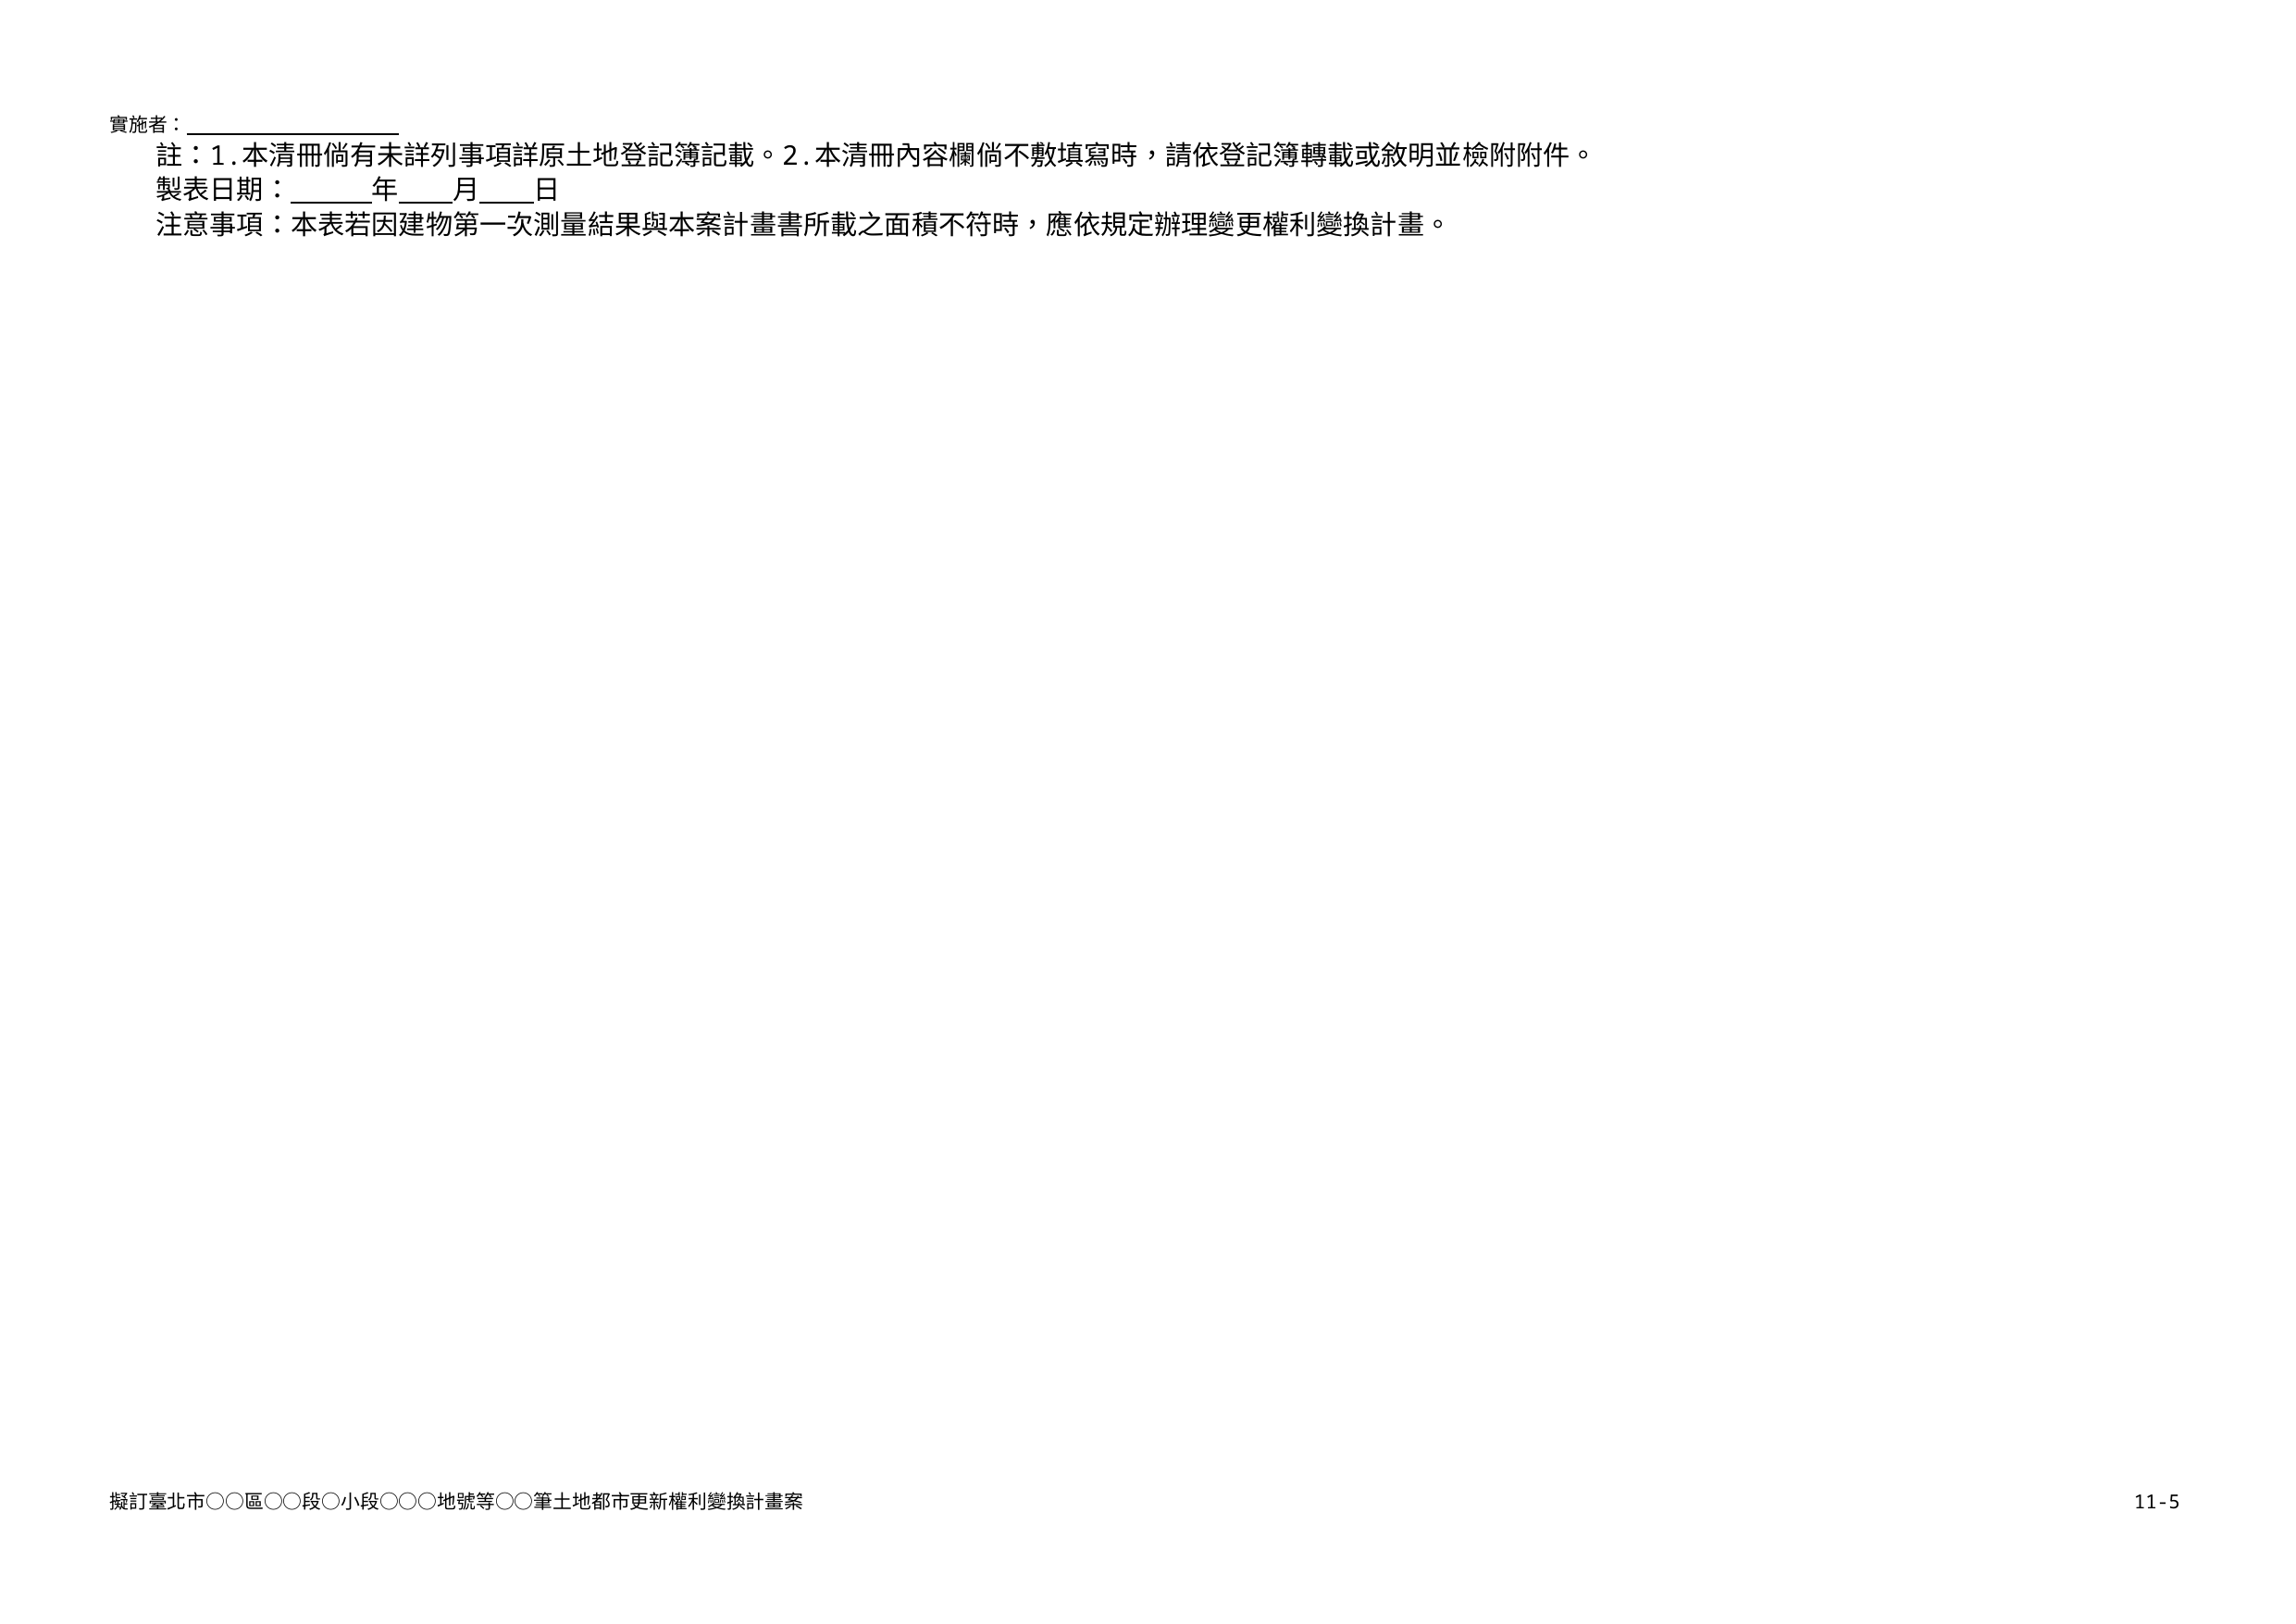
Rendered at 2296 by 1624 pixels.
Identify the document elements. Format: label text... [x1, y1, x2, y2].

text 註：1.本清冊倘有未詳列事項詳原土地登記簿記載。2.本清冊內容欄倘不敷填寫時，請依登記簿轉載或敘明並檢附附件。 [155, 137, 2186, 172]
text 製表日期： 年 月 日 [155, 172, 2186, 206]
text 注意事項：本表若因建物第一次測量結果與本案計畫書所載之面積不符時，應依規定辦理變更權利變換計畫。 [1451, 206, 2186, 242]
